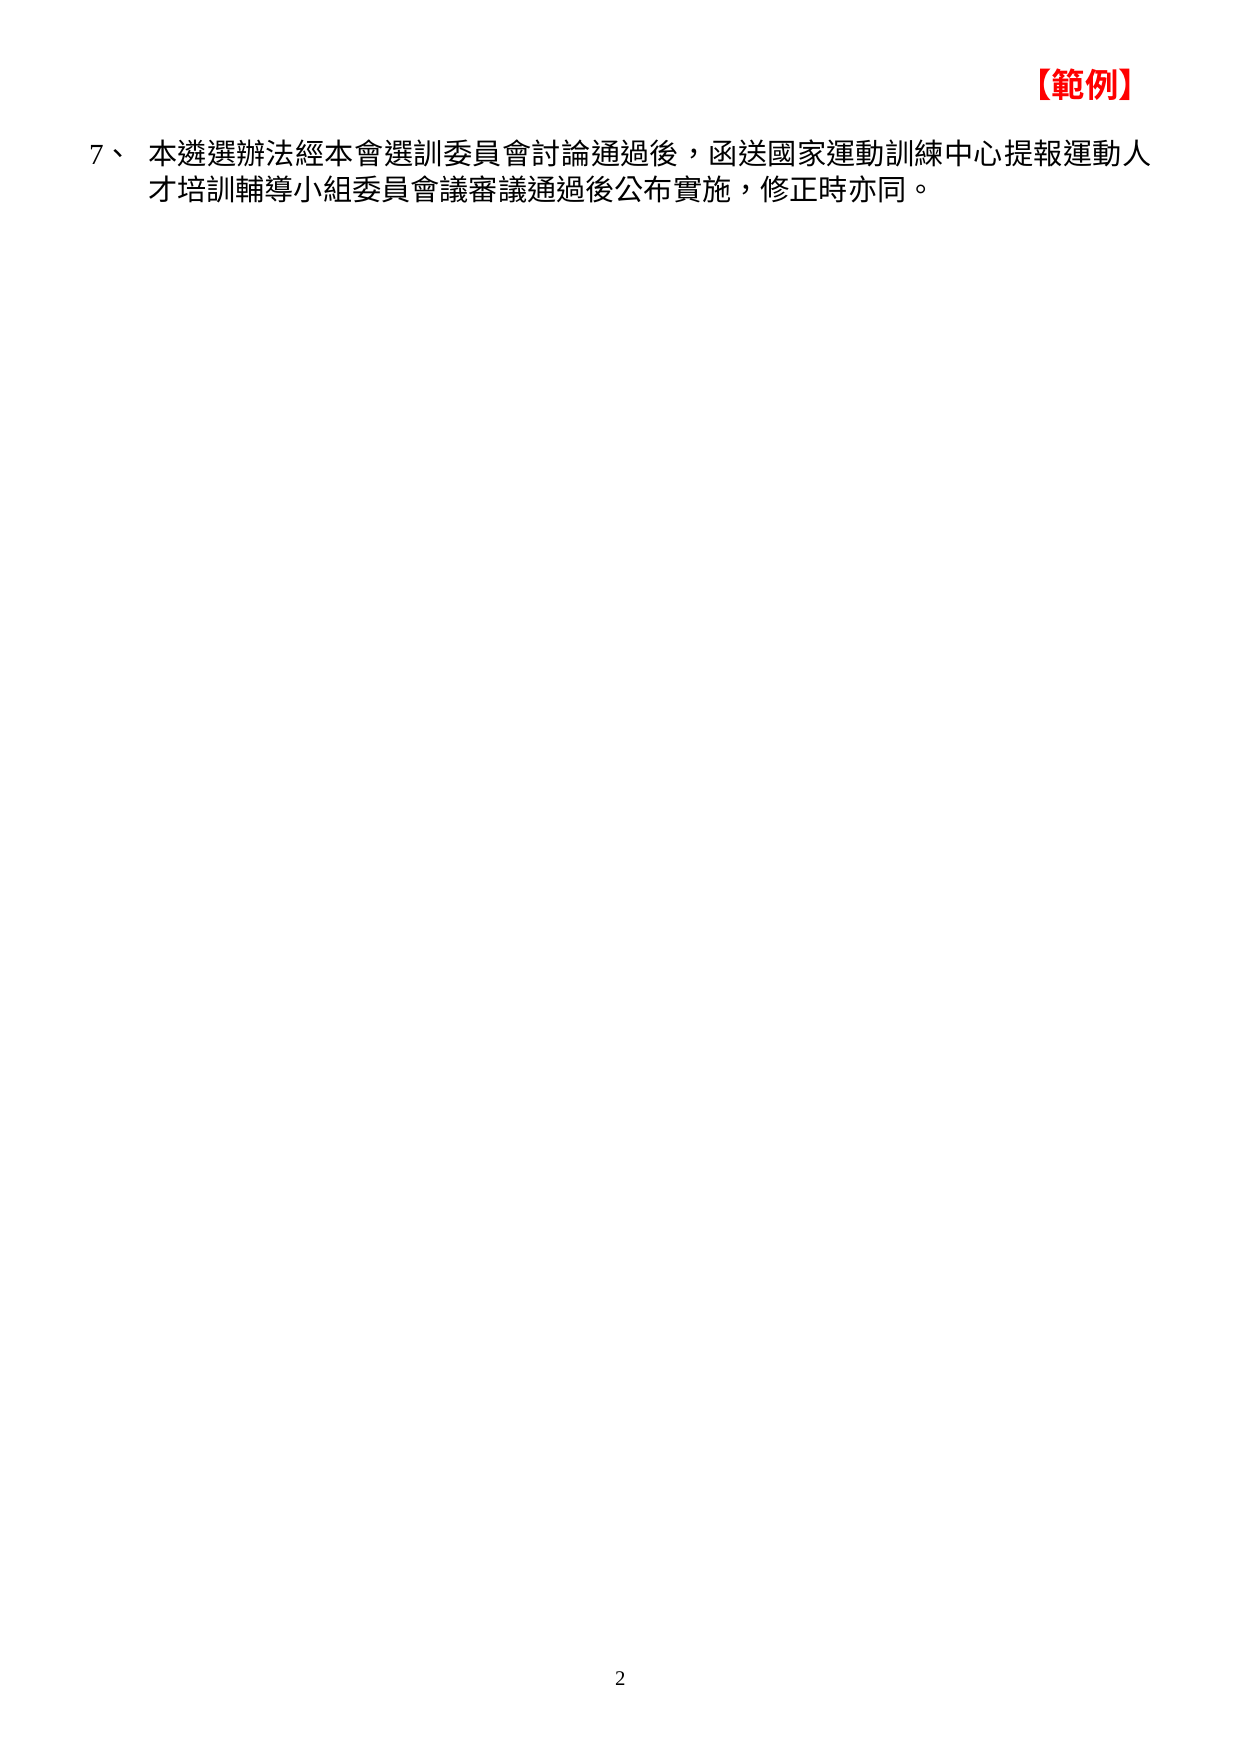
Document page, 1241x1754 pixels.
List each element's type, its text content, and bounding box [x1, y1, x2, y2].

list 本遴選辦法經本會選訓委員會討論通過後，函送國家運動訓練中心提報運動人才培訓輔導小組委員會議審議通過後公布實施，修正時亦同。 [89, 136, 1151, 207]
